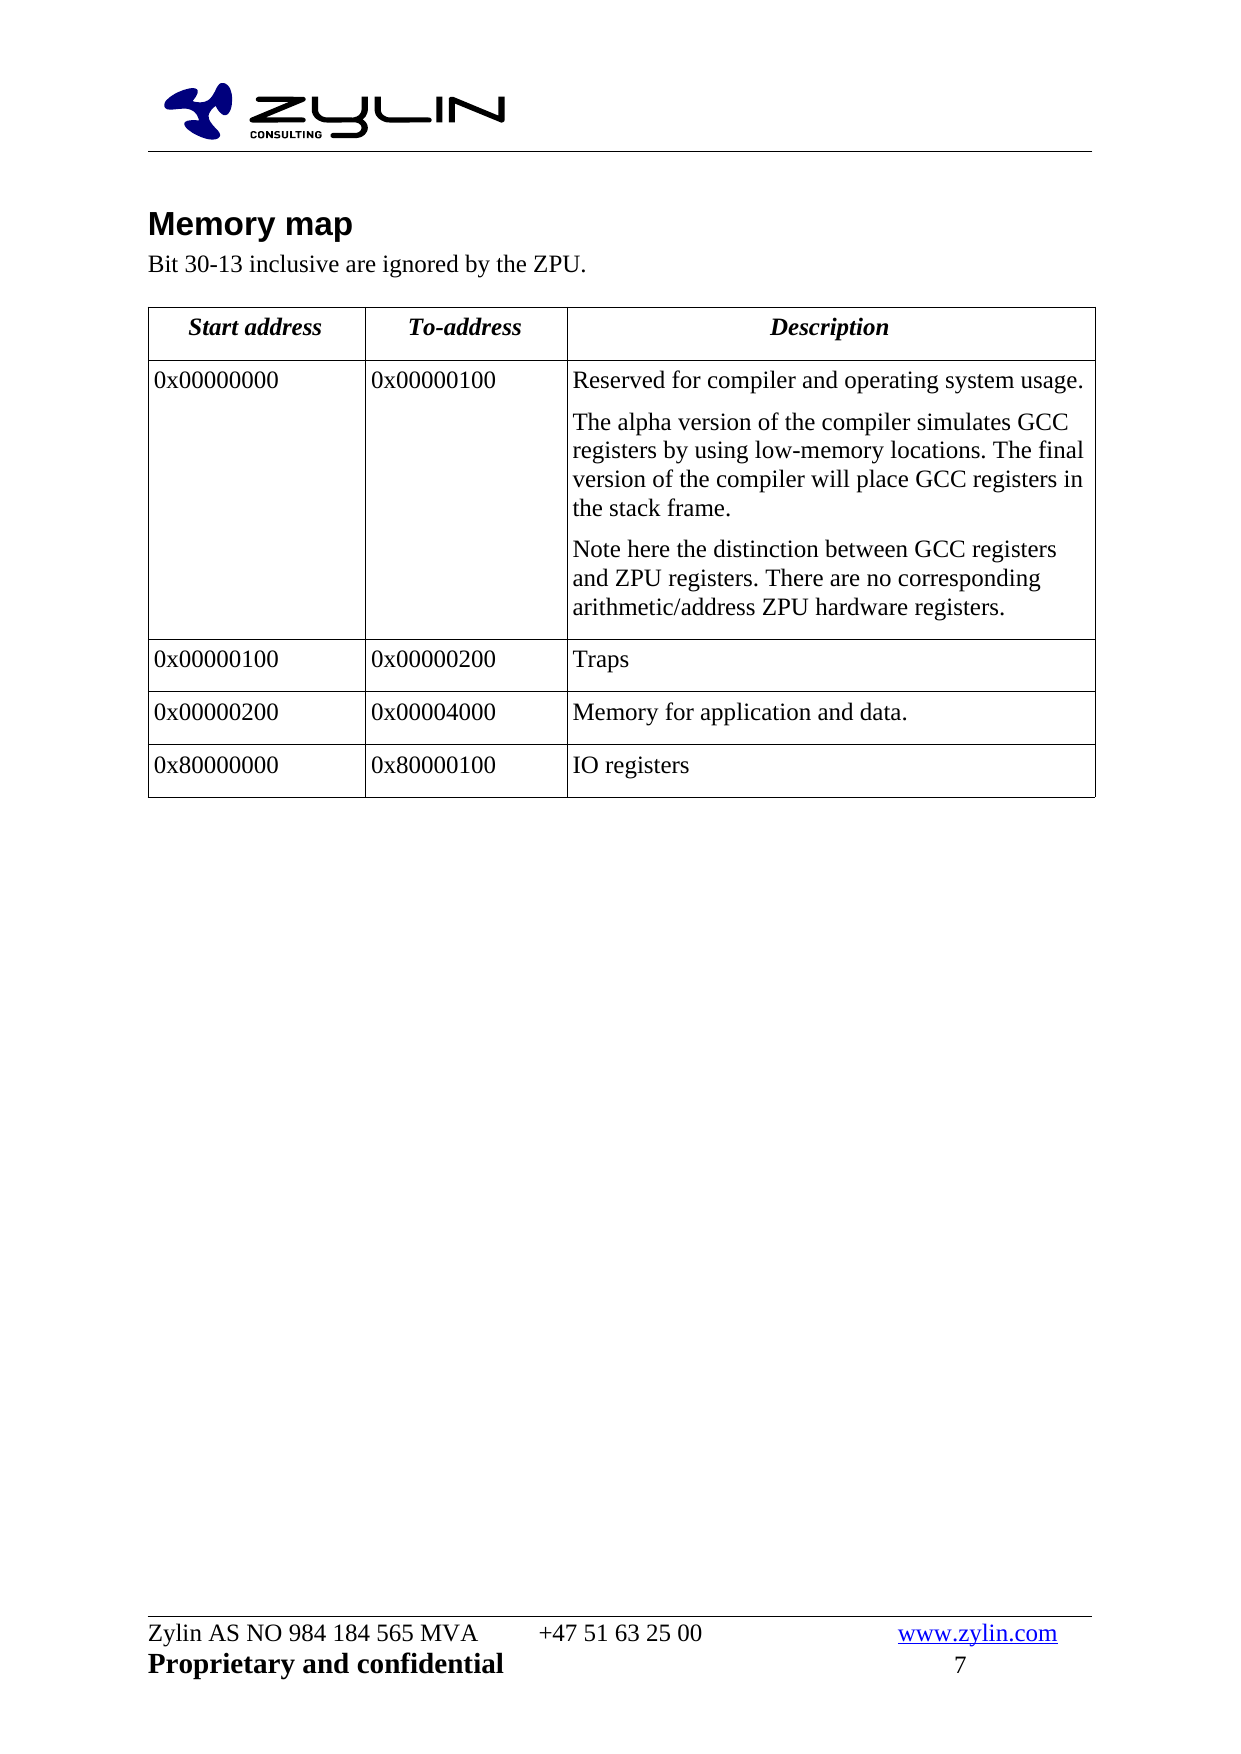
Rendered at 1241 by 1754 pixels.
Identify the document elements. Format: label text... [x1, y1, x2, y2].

table_cell IO registers [568, 745, 1095, 797]
table_cell 0x00000200 [366, 640, 567, 691]
table_cell Memory for application and data. [568, 692, 1095, 744]
text Bit 30-13 inclusive are ignored by the ZPU. [148, 249, 1092, 278]
table_cell Traps [568, 640, 1095, 691]
subtitle Memory map [148, 204, 1092, 243]
table_header Description [568, 308, 1095, 359]
table_cell 0x00000100 [149, 640, 365, 691]
table_cell 0x80000000 [149, 745, 365, 797]
table_cell 0x00000000 [149, 361, 365, 638]
table_cell 0x80000100 [366, 745, 567, 797]
table_cell Reserved for compiler and operating system usage. The alpha version of the compiler simulates GCC registers by using low-memory locations. The final version of the compiler will place GCC registers in the stack frame. Note here the distinction between GCC registers and ZPU registers. There are no corresponding arithmetic/address ZPU hardware registers. [568, 361, 1095, 638]
table_header Start address [149, 308, 365, 359]
table_header To-address [366, 308, 567, 359]
table_cell 0x00000200 [149, 692, 365, 744]
table_cell 0x00000100 [366, 361, 567, 638]
table_cell 0x00004000 [366, 692, 567, 744]
